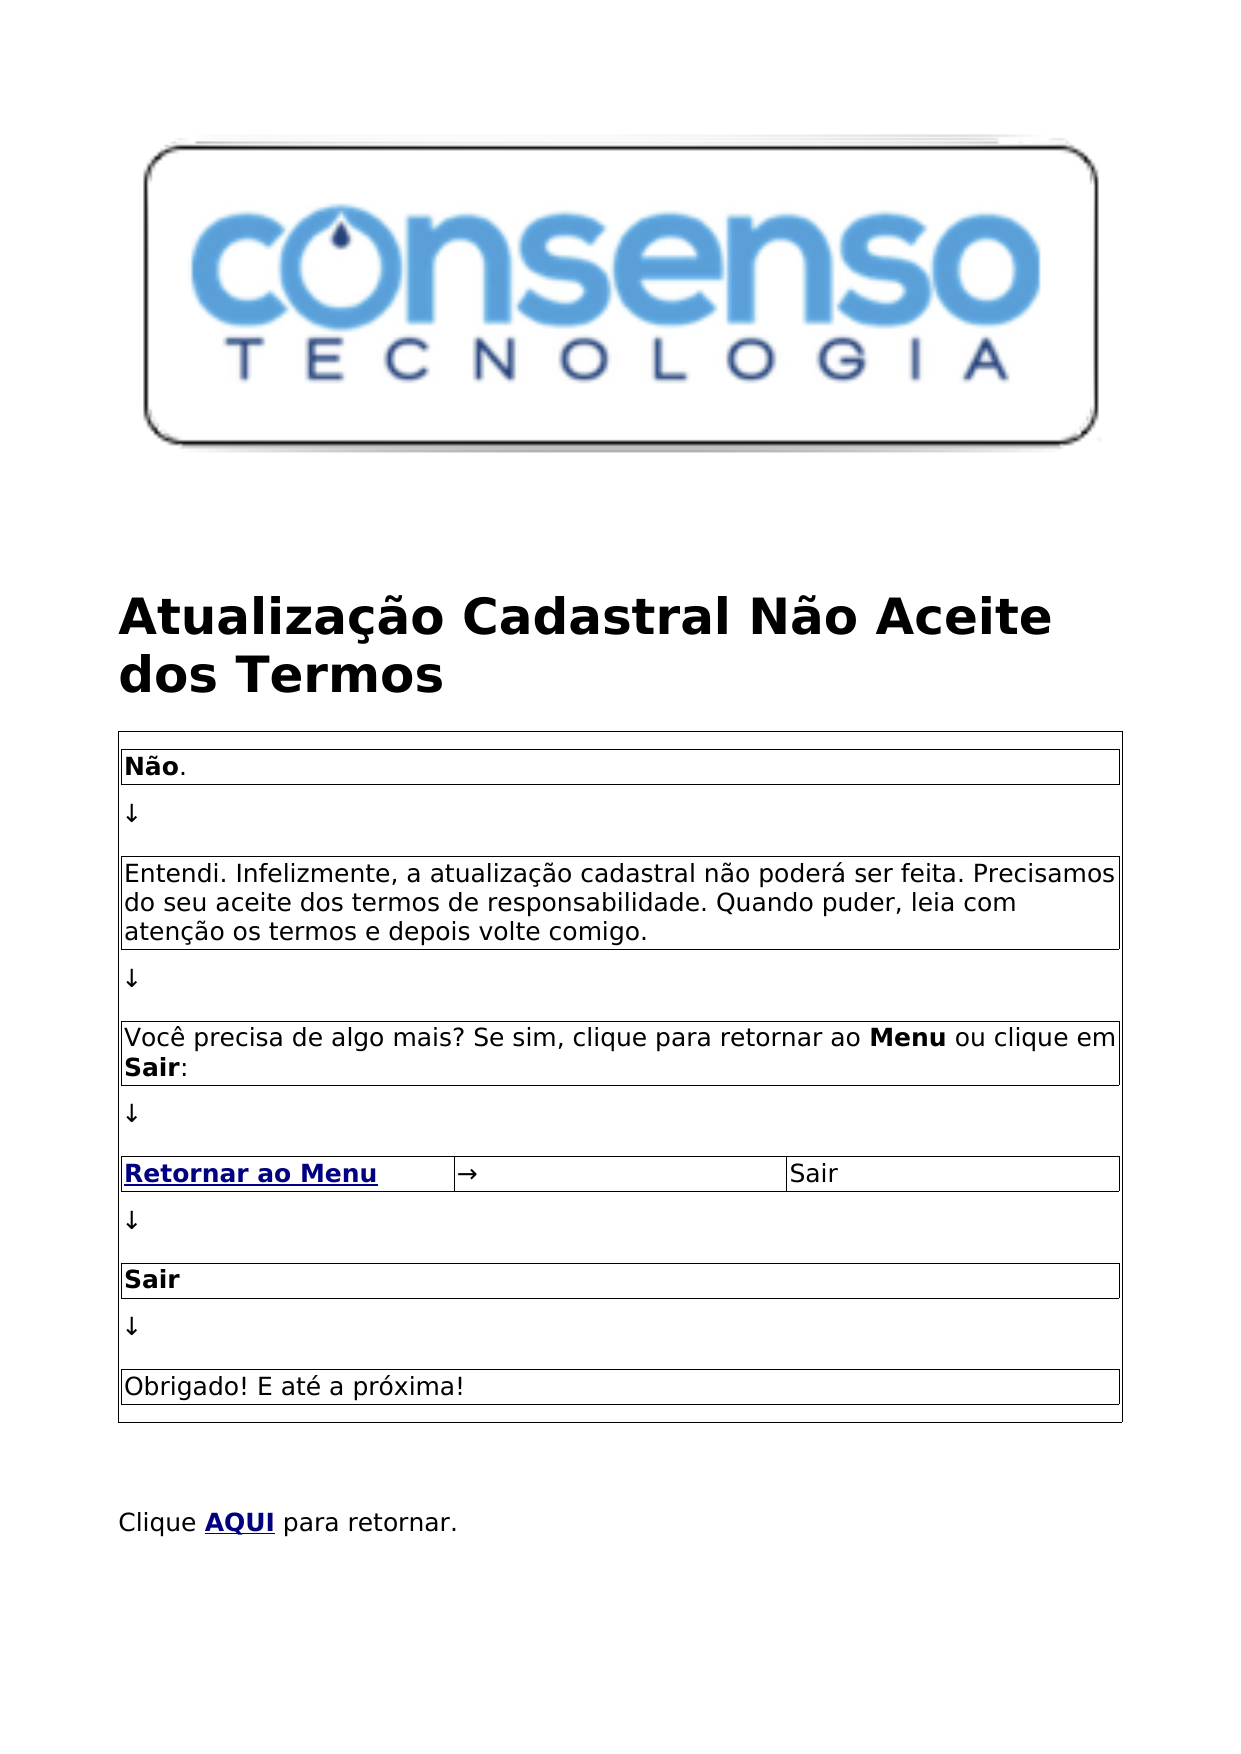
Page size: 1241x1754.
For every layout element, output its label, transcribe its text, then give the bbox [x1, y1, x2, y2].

table_header ↓ ↓ ↓ ↓ ↓ [119, 732, 1122, 1422]
table_header Entendi. Infelizmente, a atualização cadastral não poderá ser feita. Precisamos do seu aceite dos termos de responsabilidade. Quando puder, leia com atenção os termos e depois volte comigo. [122, 857, 1119, 949]
table_header Sair [122, 1264, 1119, 1298]
table_header → [455, 1157, 786, 1191]
text Clique AQUI para retornar. [118, 1508, 1122, 1566]
table_header Obrigado! E até a próxima! [122, 1370, 1119, 1404]
table_header Não. [122, 750, 1119, 784]
picture [118, 130, 1123, 480]
table_header Você precisa de algo mais? Se sim, clique para retornar ao Menu ou clique em Sair: [122, 1022, 1119, 1085]
table_header Retornar ao Menu [122, 1157, 454, 1191]
subtitle Atualização Cadastral Não Aceite dos Termos [118, 588, 1122, 704]
table_header Sair [787, 1157, 1119, 1191]
